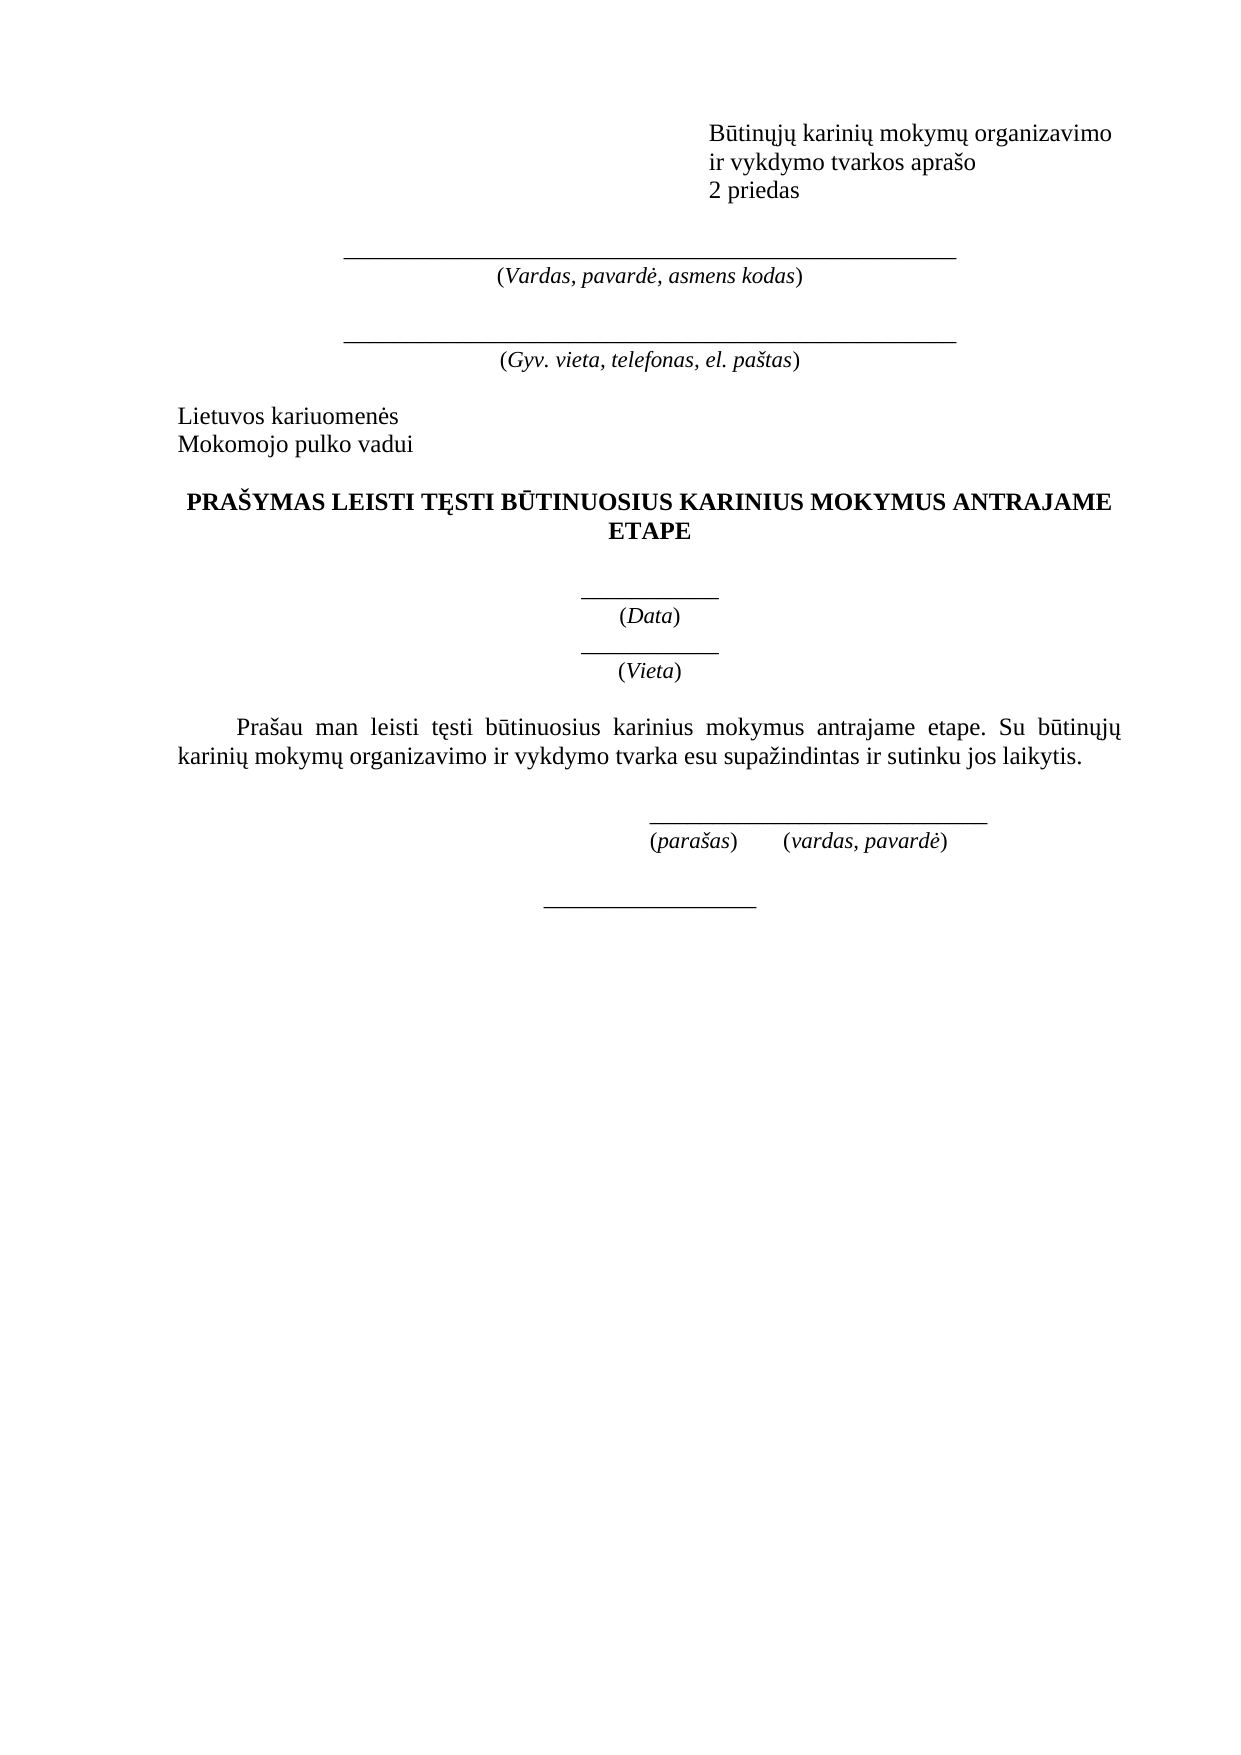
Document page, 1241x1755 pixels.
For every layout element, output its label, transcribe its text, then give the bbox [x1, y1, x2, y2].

text 2 priedas [177, 176, 1122, 204]
text ___________________________ [649, 798, 1122, 827]
text _________________________________________________ [177, 317, 1122, 346]
text Lietuvos kariuomenės [177, 401, 1122, 429]
text ___________ [177, 573, 1122, 602]
text (Data) [177, 602, 1122, 628]
text Būtinųjų karinių mokymų organizavimo [709, 118, 1122, 147]
text ir vykdymo tvarkos aprašo [177, 147, 1122, 176]
text Mokomojo pulko vadui [177, 429, 1122, 458]
text (parašas) (vardas, pavardė) [649, 827, 1122, 854]
text ___________ [177, 628, 1122, 657]
text Prašau man leisti tęsti būtinuosius karinius mokymus antrajame etape. Su būtinųjų karinių mokymų organizavimo ir vykdymo tvarka esu supažindintas ir sutinku jos laikytis. [177, 712, 1122, 770]
text _________________________________________________ [177, 233, 1122, 262]
text _________________ [177, 882, 1122, 911]
text (Vieta) [177, 657, 1122, 683]
text PRAŠYMAS LEISTI TĘSTI BŪTINUOSIUS KARINIUS MOKYMUS ANTRAJAME ETAPE [177, 487, 1122, 544]
text (Gyv. vieta, telefonas, el. paštas) [177, 346, 1122, 372]
text (Vardas, pavardė, asmens kodas) [177, 262, 1122, 288]
